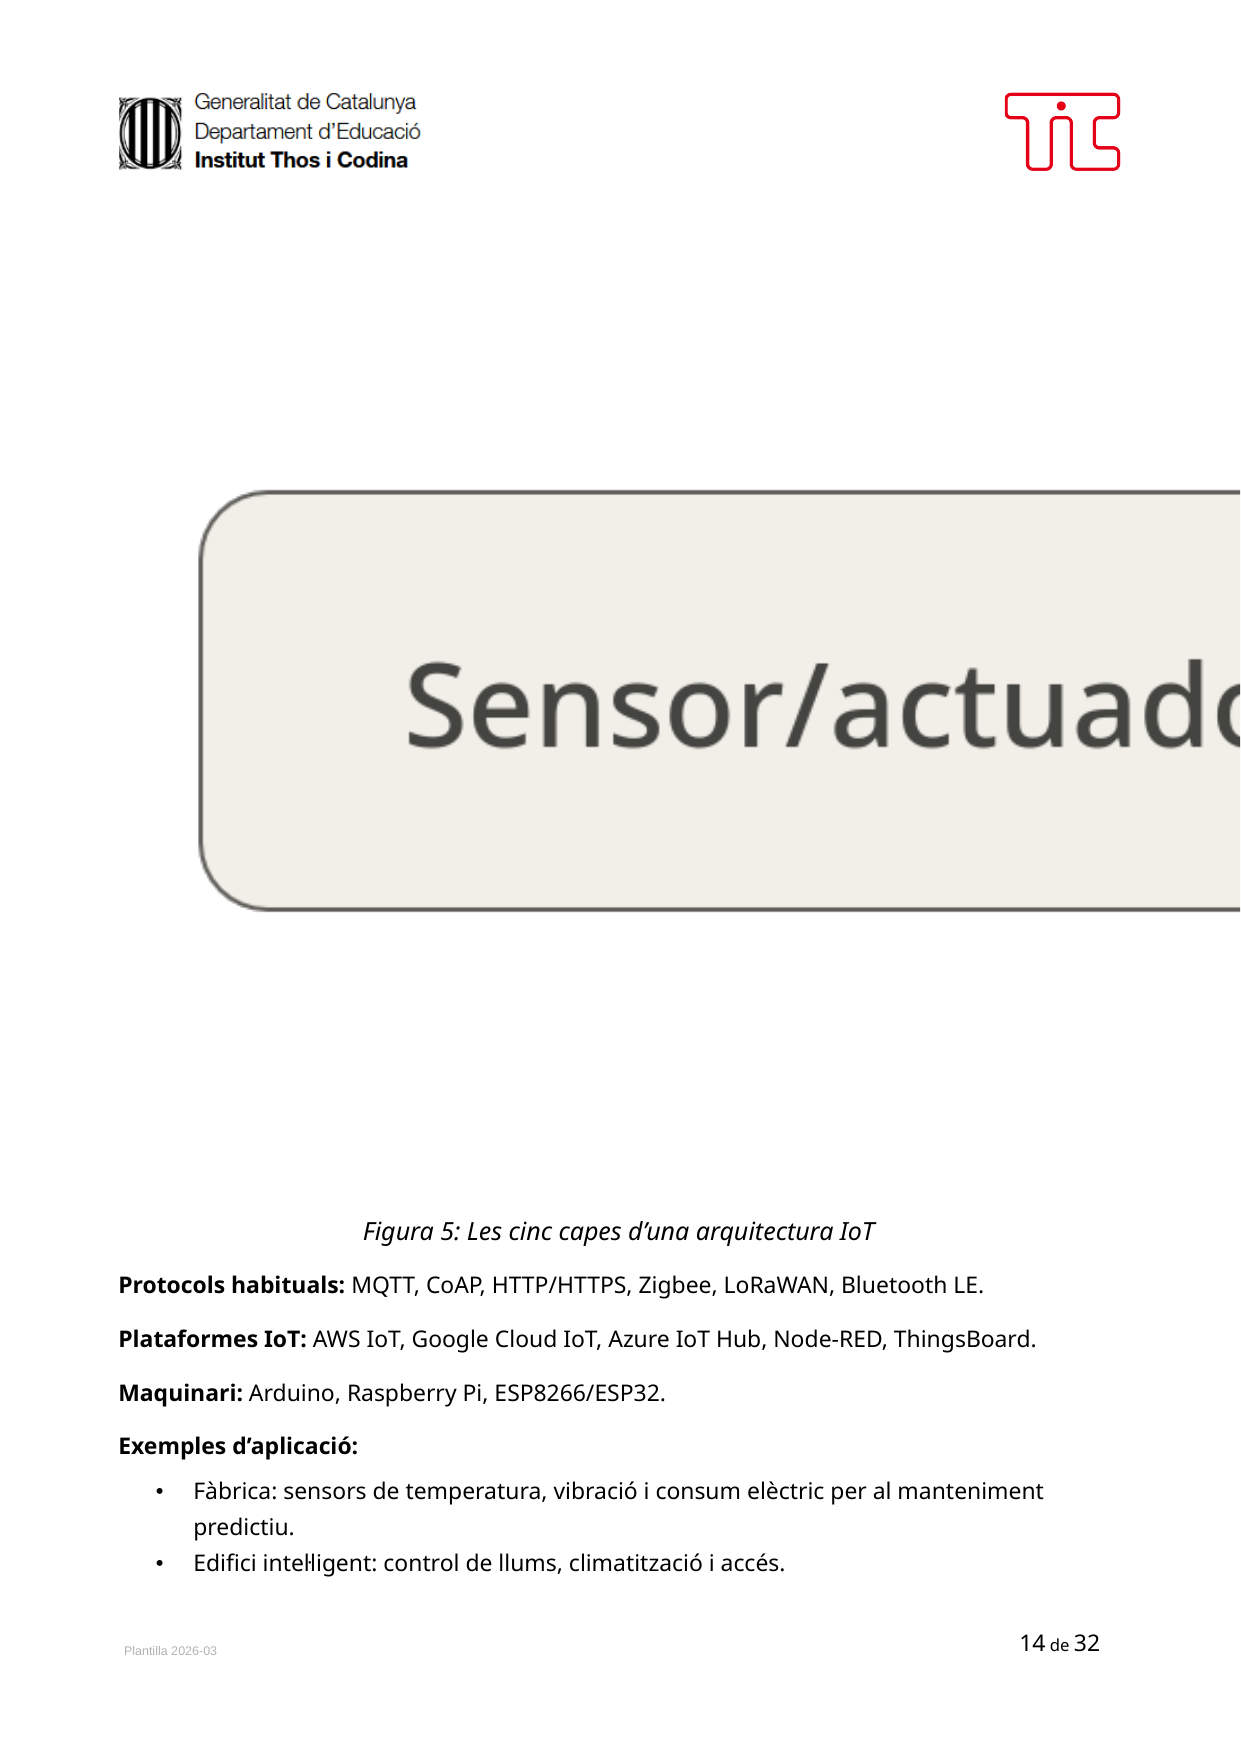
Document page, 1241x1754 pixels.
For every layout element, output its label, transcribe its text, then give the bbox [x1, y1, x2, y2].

picture [1004, 92, 1123, 171]
text Exemples d’aplicació: [118, 1430, 1122, 1461]
text Plataformes IoT: AWS IoT, Google Cloud IoT, Azure IoT Hub, Node-RED, ThingsBoard. [118, 1323, 1122, 1354]
text Maquinari: Arduino, Raspberry Pi, ESP8266/ESP32. [118, 1377, 1122, 1408]
picture [118, 201, 1241, 1202]
list Fàbrica: sensors de temperatura, vibració i consum elèctric per al manteniment predictiu. [156, 1475, 1122, 1542]
text Figura 5: Les cinc capes d’una arquitectura IoT [118, 1214, 1122, 1248]
picture [118, 92, 422, 171]
text Protocols habituals: MQTT, CoAP, HTTP/HTTPS, Zigbee, LoRaWAN, Bluetooth LE. [118, 1269, 1122, 1301]
list Edifici intel·ligent: control de llums, climatització i accés. [156, 1547, 1122, 1578]
